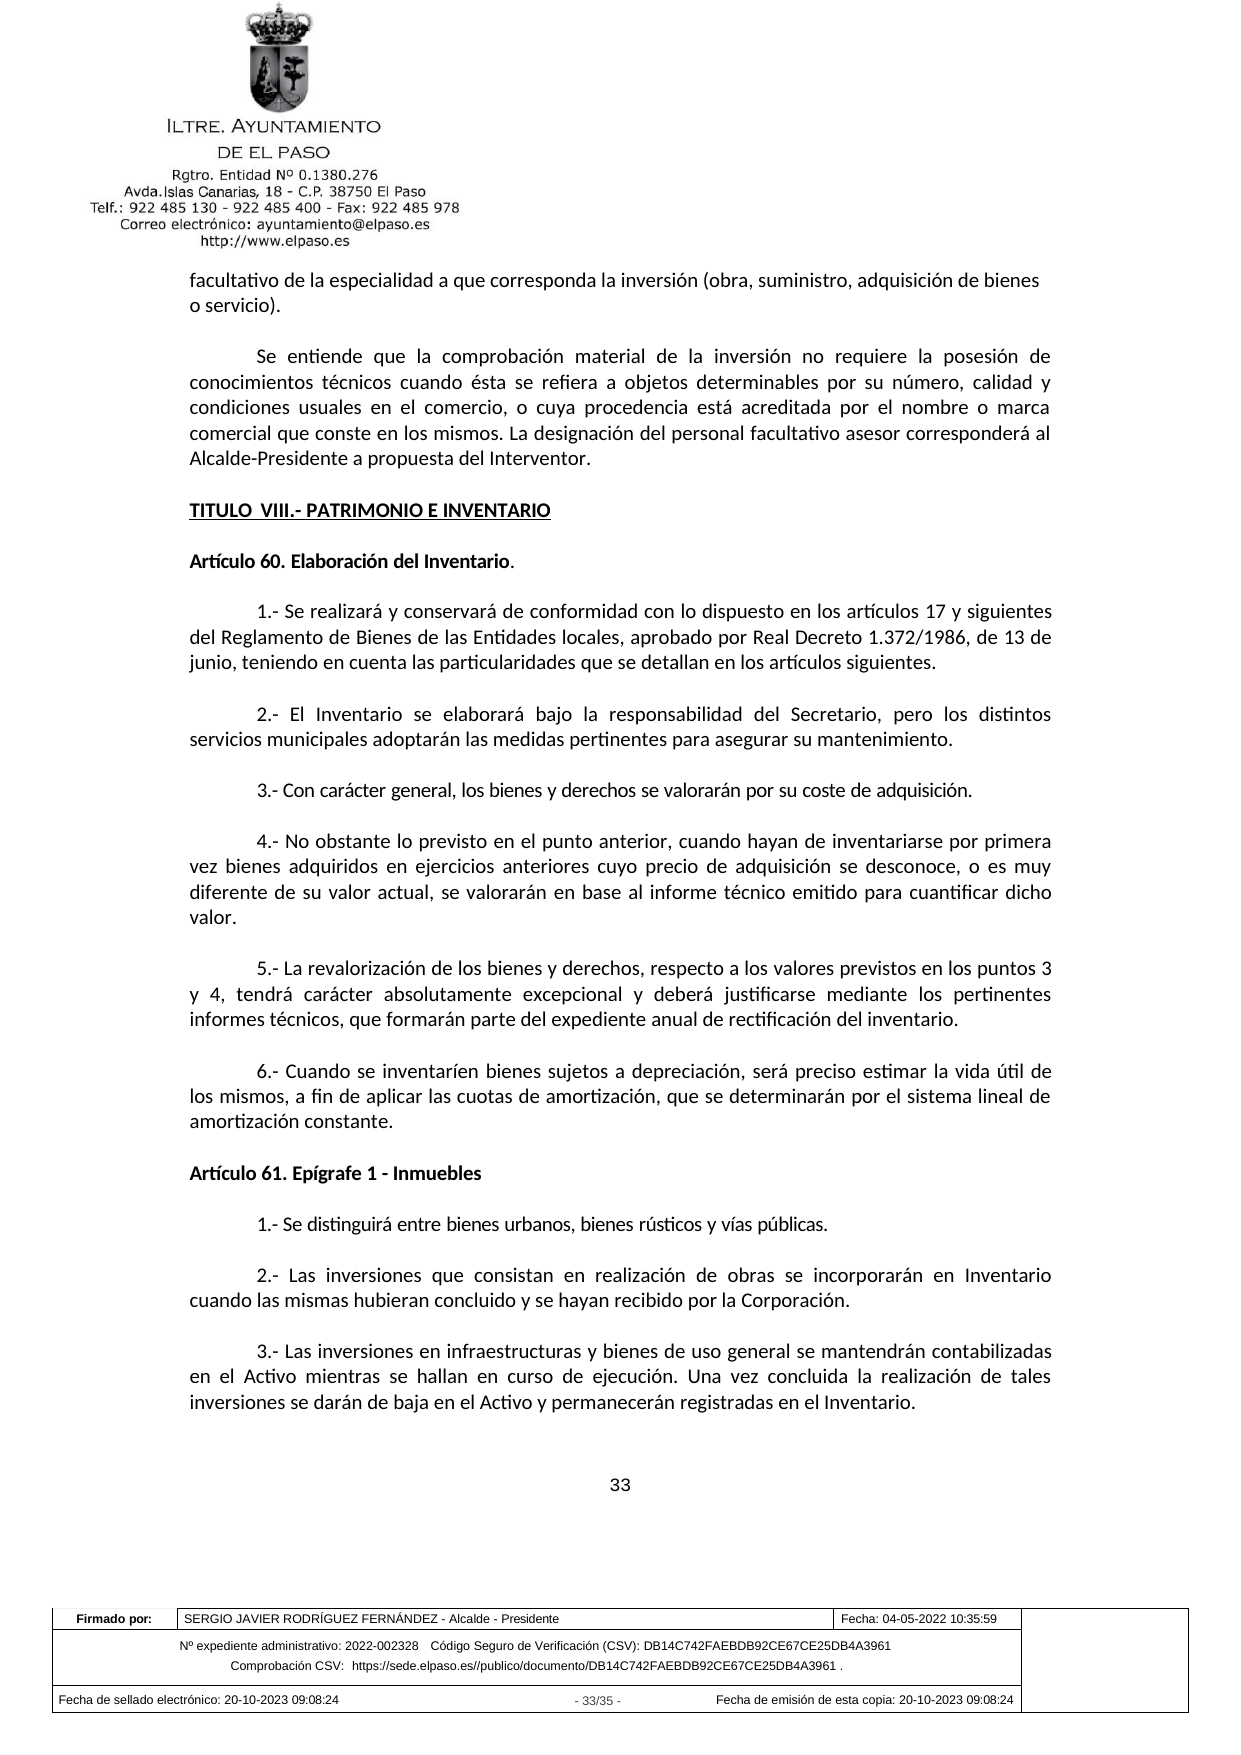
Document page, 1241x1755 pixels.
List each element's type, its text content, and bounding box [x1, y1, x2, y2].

text 6.- Cuando se inventaríen bienes sujetos a depreciación, será preciso estimar la vida útil de los mismos, a fin de aplicar las cuotas de amortización, que se determinarán por el sistema lineal de amortización constante. [189, 1058, 1052, 1134]
subtitle TITULO VIII.- PATRIMONIO E INVENTARIO [189, 497, 1201, 522]
text 33 [94, 1476, 1146, 1497]
text 1.- Se distinguirá entre bienes urbanos, bienes rústicos y vías públicas. [257, 1211, 1201, 1236]
text 3.- Las inversiones en infraestructuras y bienes de uso general se mantendrán contabilizadas en el Activo mientras se hallan en curso de ejecución. Una vez concluida la realización de tales inversiones se darán de baja en el Activo y permanecerán registradas en el Inventario. [189, 1338, 1052, 1414]
text 1.- Se realizará y conservará de conformidad con lo dispuesto en los artículos 17 y siguientes del Reglamento de Bienes de las Entidades locales, aprobado por Real Decreto 1.372/1986, de 13 de junio, teniendo en cuenta las particularidades que se detallan en los artículos siguientes. [189, 599, 1052, 675]
text 3.- Con carácter general, los bienes y derechos se valorarán por su coste de adquisición. [257, 777, 1201, 803]
text 2.- El Inventario se elaborará bajo la responsabilidad del Secretario, pero los distintos servicios municipales adoptarán las medidas pertinentes para asegurar su mantenimiento. [189, 701, 1052, 752]
text facultativo de la especialidad a que corresponda la inversión (obra, suministro, adquisición de bienes o servicio). [189, 267, 1051, 318]
text 2.- Las inversiones que consistan en realización de obras se incorporarán en Inventario cuando las mismas hubieran concluido y se hayan recibido por la Corporación. [189, 1262, 1052, 1313]
text 4.- No obstante lo previsto en el punto anterior, cuando hayan de inventariarse por primera vez bienes adquiridos en ejercicios anteriores cuyo precio de adquisición se desconoce, o es muy diferente de su valor actual, se valorarán en base al informe técnico emitido para cuantificar dicho valor. [189, 828, 1052, 930]
text Se entiende que la comprobación material de la inversión no requiere la posesión de conocimientos técnicos cuando ésta se refiera a objetos determinables por su número, calidad y condiciones usuales en el comercio, o cuya procedencia está acreditada por el nombre o marca comercial que conste en los mismos. La designación del personal facultativo asesor corresponderá al Alcalde-Presidente a propuesta del Interventor. [189, 343, 1052, 471]
subtitle Artículo 61. Epígrafe 1 - Inmuebles [189, 1160, 1201, 1185]
subtitle Artículo 60. Elaboración del Inventario. [189, 548, 1201, 573]
text 5.- La revalorización de los bienes y derechos, respecto a los valores previstos en los puntos 3 y 4, tendrá carácter absolutamente excepcional y deberá justificarse mediante los pertinentes informes técnicos, que formarán parte del expediente anual de rectificación del inventario. [189, 956, 1052, 1032]
